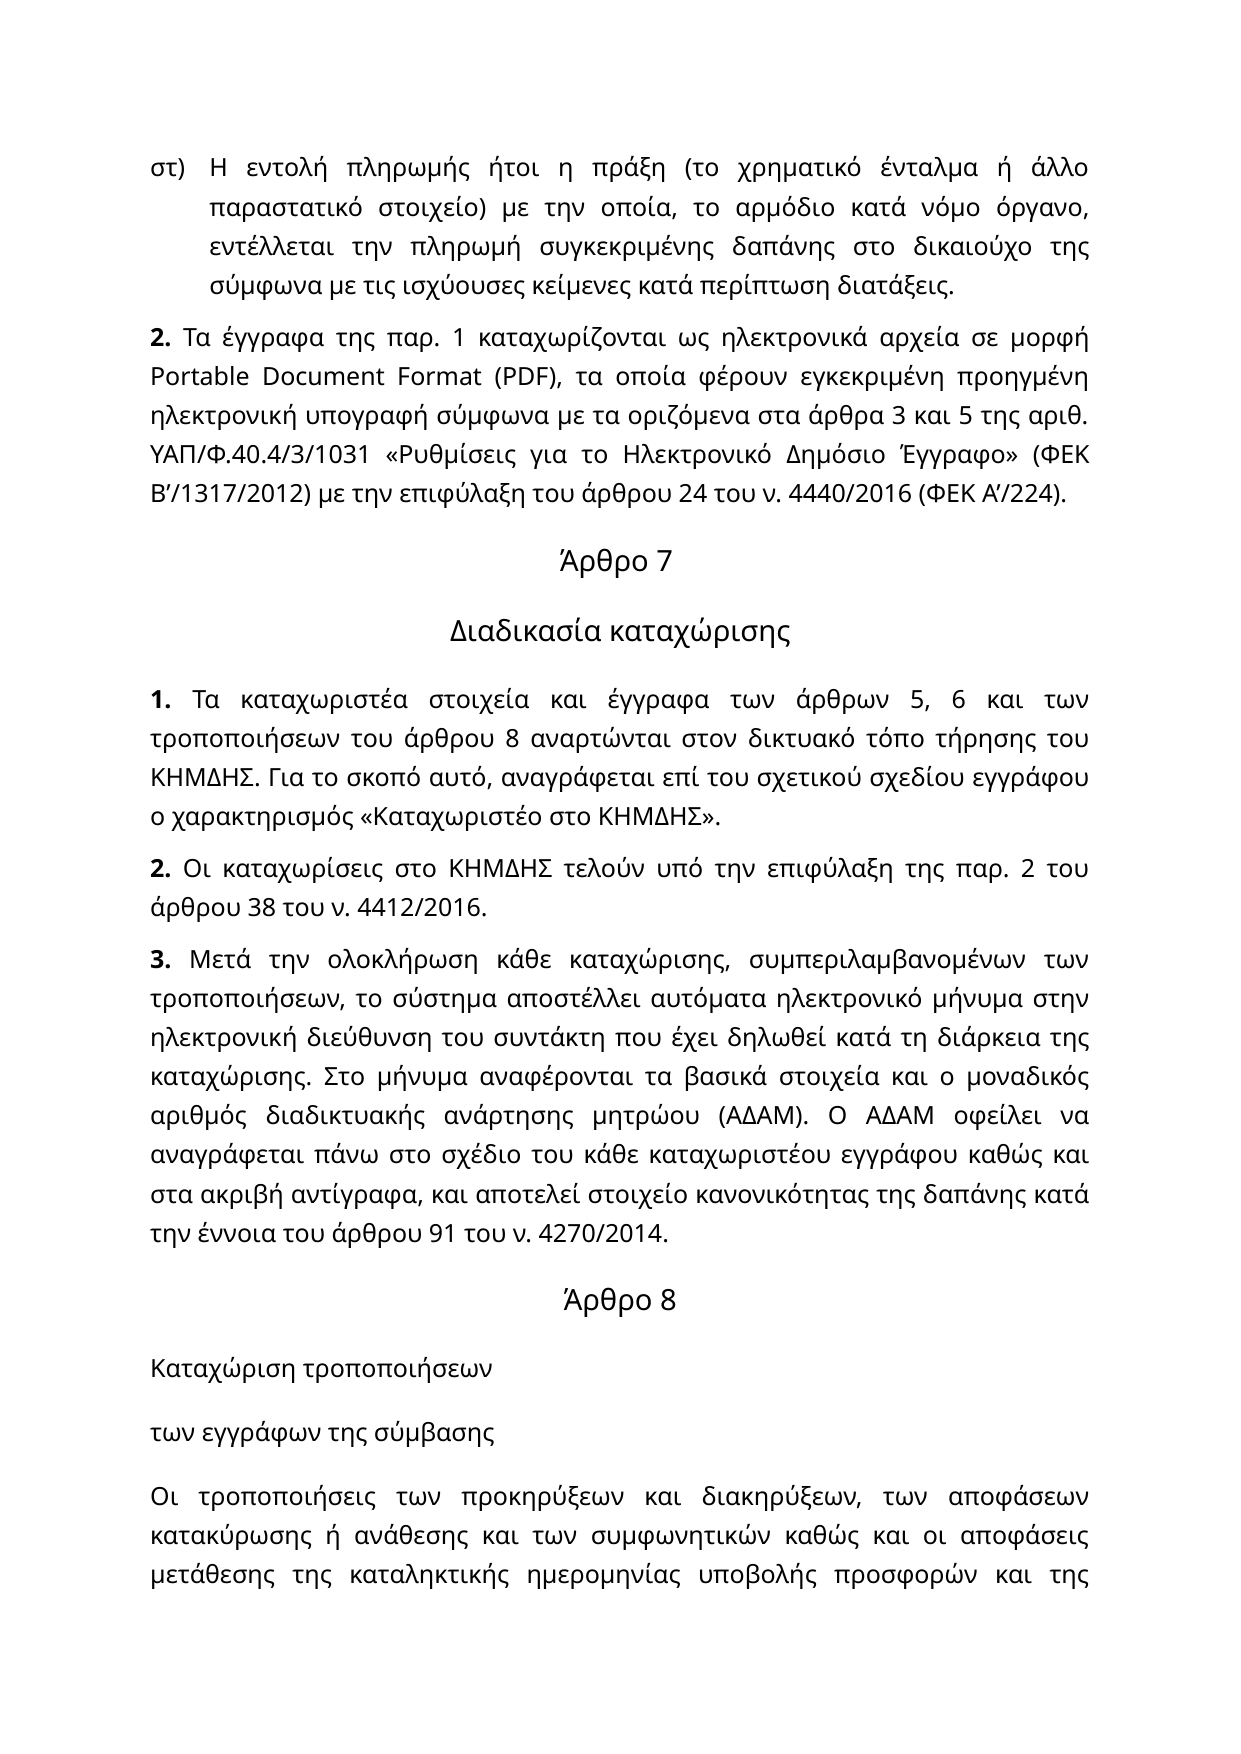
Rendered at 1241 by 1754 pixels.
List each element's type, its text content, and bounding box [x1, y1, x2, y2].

subtitle Άρθρο 8 [150, 1279, 1090, 1319]
text 2. Οι καταχωρίσεις στο ΚΗΜΔΗΣ τελούν υπό την επιφύλαξη της παρ. 2 του άρθρου 38 του ν. 4412/2016. [150, 850, 1090, 924]
list στ) Η εντολή πληρωμής ήτοι η πράξη (το χρηματικό ένταλμα ή άλλο παραστατικό στοιχείο) με την οποία, το αρμόδιο κατά νόμο όργανο, εντέλλεται την πληρωμή συγκεκριμένης δαπάνης στο δικαιούχο της σύμφωνα με τις ισχύουσες κείμενες κατά περίπτωση διατάξεις. [150, 150, 1090, 302]
text των εγγράφων της σύμβασης [150, 1414, 1090, 1448]
text 2. Τα έγγραφα της παρ. 1 καταχωρίζονται ως ηλεκτρονικά αρχεία σε μορφή Portable Document Format (PDF), τα οποία φέρουν εγκεκριμένη προηγμένη ηλεκτρονική υπογραφή σύμφωνα με τα οριζόμενα στα άρθρα 3 και 5 της αριθ. ΥΑΠ/Φ.40.4/3/1031 «Ρυθμίσεις για το Ηλεκτρονικό Δημόσιο Έγγραφο» (ΦΕΚ Β’/1317/2012) με την επιφύλαξη του άρθρου 24 του ν. 4440/2016 (ΦΕΚ Α’/224). [150, 319, 1090, 510]
subtitle Διαδικασία καταχώρισης [150, 611, 1090, 650]
text Οι τροποποιήσεις των προκηρύξεων και διακηρύξεων, των αποφάσεων κατακύρωσης ή ανάθεσης και των συμφωνητικών καθώς και οι αποφάσεις μετάθεσης της καταληκτικής ημερομηνίας υποβολής προσφορών και της [150, 1478, 1090, 1591]
text 3. Μετά την ολοκλήρωση κάθε καταχώρισης, συμπεριλαμβανομένων των τροποποιήσεων, το σύστημα αποστέλλει αυτόματα ηλεκτρονικό μήνυμα στην ηλεκτρονική διεύθυνση του συντάκτη που έχει δηλωθεί κατά τη διάρκεια της καταχώρισης. Στο μήνυμα αναφέρονται τα βασικά στοιχεία και ο μοναδικός αριθμός διαδικτυακής ανάρτησης μητρώου (ΑΔΑΜ). Ο ΑΔΑΜ οφείλει να αναγράφεται πάνω στο σχέδιο του κάθε καταχωριστέου εγγράφου καθώς και στα ακριβή αντίγραφα, και αποτελεί στοιχείο κανονικότητας της δαπάνης κατά την έννοια του άρθρου 91 του ν. 4270/2014. [150, 941, 1090, 1249]
subtitle Άρθρο 7 [150, 540, 1090, 580]
text Καταχώριση τροποποιήσεων [150, 1350, 1090, 1384]
text 1. Τα καταχωριστέα στοιχεία και έγγραφα των άρθρων 5, 6 και των τροποποιήσεων του άρθρου 8 αναρτώνται στον δικτυακό τόπο τήρησης του ΚΗΜΔΗΣ. Για το σκοπό αυτό, αναγράφεται επί του σχετικού σχεδίου εγγράφου ο χαρακτηρισμός «Καταχωριστέο στο ΚΗΜΔΗΣ». [150, 681, 1090, 833]
